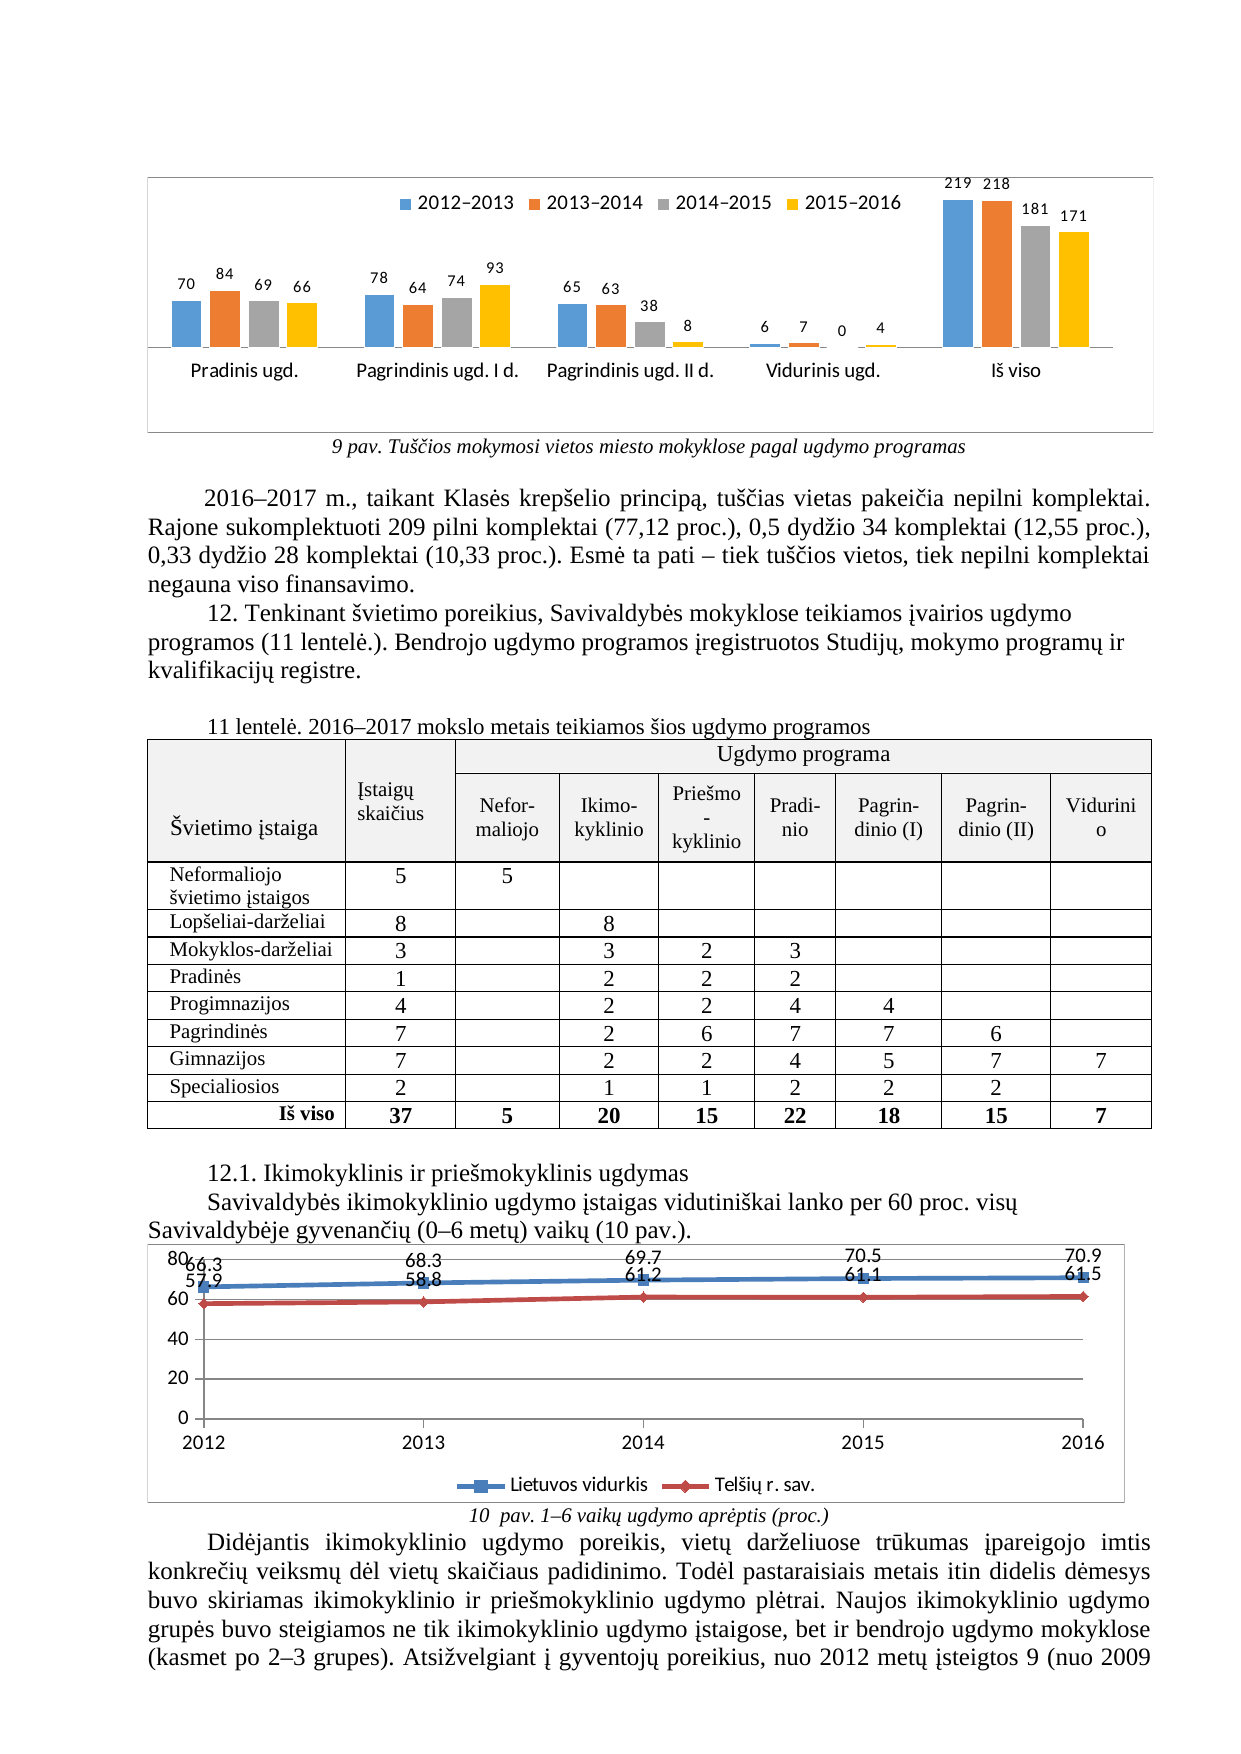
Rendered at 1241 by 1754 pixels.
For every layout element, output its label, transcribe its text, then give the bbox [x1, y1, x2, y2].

table_cell [456, 1047, 559, 1073]
table_cell 3 [755, 938, 835, 964]
table_cell 2 [659, 992, 754, 1019]
text Didėjantis ikimokyklinio ugdymo poreikis, vietų darželiuose trūkumas įpareigojo imtis konkrečių veiksmų dėl vietų skaičiaus padidinimo. Todėl pastaraisiais metais itin didelis dėmesys buvo skiriamas ikimokyklinio ir priešmokyklinio ugdymo plėtrai. Naujos ikimokyklinio ugdymo grupės buvo steigiamos ne tik ikimokyklinio ugdymo įstaigose, bet ir bendrojo ugdymo mokyklose (kasmet po 2–3 grupes). Atsižvelgiant į gyventojų poreikius, nuo 2012 metų įsteigtos 9 (nuo 2009 [148, 1527, 1152, 1671]
table_cell 2 [659, 965, 754, 991]
table_header Įstaigų skaičius [346, 740, 455, 861]
table_cell [1051, 863, 1151, 909]
table_cell 2 [560, 1047, 658, 1073]
table_cell [942, 938, 1050, 964]
table_cell [1051, 1075, 1151, 1101]
text 12. Tenkinant švietimo poreikius, Savivaldybės mokyklose teikiamos įvairios ugdymo [207, 598, 1152, 627]
table_cell [755, 910, 835, 936]
table_cell Mokyklos-darželiai [148, 938, 345, 964]
table_cell 15 [942, 1102, 1050, 1128]
table_cell 2 [659, 938, 754, 964]
table_cell [836, 965, 941, 991]
table_cell 4 [755, 1047, 835, 1073]
table_cell 2 [560, 1020, 658, 1046]
table_cell [942, 910, 1050, 936]
table_cell Pradinės [148, 965, 345, 991]
table_cell [456, 1020, 559, 1046]
table_cell 2 [560, 965, 658, 991]
table_cell [659, 910, 754, 936]
table_cell 2 [836, 1075, 941, 1101]
table_cell Iš viso [148, 1102, 345, 1128]
table_cell [1051, 1020, 1151, 1046]
table_cell Vidurinio [1051, 774, 1151, 861]
table_cell [456, 992, 559, 1019]
table_cell [456, 938, 559, 964]
table_cell [560, 863, 658, 909]
table_cell [1051, 992, 1151, 1019]
table_cell 1 [346, 965, 455, 991]
table_cell [1051, 910, 1151, 936]
table_cell 5 [456, 1102, 559, 1128]
table_cell [659, 863, 754, 909]
text 10 pav. 1–6 vaikų ugdymo aprėptis (proc.) [148, 1502, 1152, 1527]
table_header Ugdymo programa [456, 740, 1151, 772]
table_cell 5 [346, 863, 455, 909]
table_cell 2 [942, 1075, 1050, 1101]
table_cell 37 [346, 1102, 455, 1128]
table_cell Gimnazijos [148, 1047, 345, 1073]
table_cell Nefor-maliojo [456, 774, 559, 861]
table_cell [456, 965, 559, 991]
table_cell Neformaliojo švietimo įstaigos [148, 863, 345, 909]
table_cell 2 [755, 965, 835, 991]
table_cell [456, 910, 559, 936]
table_header Švietimo įstaiga [148, 740, 345, 861]
table_cell [836, 938, 941, 964]
text 12.1. Ikimokyklinis ir priešmokyklinis ugdymas [207, 1158, 1152, 1187]
table_cell [1051, 938, 1151, 964]
table_cell 7 [836, 1020, 941, 1046]
table_cell [836, 863, 941, 909]
table_cell [456, 1075, 559, 1101]
table_cell 6 [659, 1020, 754, 1046]
table_cell 8 [560, 910, 658, 936]
table_cell 15 [659, 1102, 754, 1128]
text 2016–2017 m., taikant Klasės krepšelio principą, tuščias vietas pakeičia nepilni komplektai. Rajone sukomplektuoti 209 pilni komplektai (77,12 proc.), 0,5 dydžio 34 komplektai (12,55 proc.), 0,33 dydžio 28 komplektai (10,33 proc.). Esmė ta pati – tiek tuščios vietos, tiek nepilni komplektai negauna viso finansavimo. [148, 483, 1152, 598]
table_cell 6 [942, 1020, 1050, 1046]
table_cell 2 [755, 1075, 835, 1101]
table_cell Pradi-nio [755, 774, 835, 861]
table_cell 4 [346, 992, 455, 1019]
table_cell 8 [346, 910, 455, 936]
table_cell 1 [659, 1075, 754, 1101]
table_cell [836, 910, 941, 936]
text Savivaldybėje gyvenančių (0–6 metų) vaikų (10 pav.). [148, 1216, 1152, 1244]
table_cell [755, 863, 835, 909]
text Savivaldybės ikimokyklinio ugdymo įstaigas vidutiniškai lanko per 60 proc. visų [148, 1187, 1152, 1216]
table_cell 18 [836, 1102, 941, 1128]
table_cell 7 [1051, 1102, 1151, 1128]
table_cell 7 [346, 1047, 455, 1073]
table_cell 3 [346, 938, 455, 964]
table_cell 7 [1051, 1047, 1151, 1073]
table_cell [942, 965, 1050, 991]
table_cell 4 [755, 992, 835, 1019]
text programos (11 lentelė.). Bendrojo ugdymo programos įregistruotos Studijų, mokymo programų ir kvalifikacijų registre. [148, 627, 1152, 684]
table_cell Specialiosios [148, 1075, 345, 1101]
table_cell [942, 992, 1050, 1019]
table_cell 4 [836, 992, 941, 1019]
table_cell 2 [560, 992, 658, 1019]
text 11 lentelė. 2016–2017 mokslo metais teikiamos šios ugdymo programos [148, 713, 1152, 739]
table_cell Pagrin-dinio (I) [836, 774, 941, 861]
table_cell 5 [456, 863, 559, 909]
table_cell [942, 863, 1050, 909]
table_cell Priešmo- kyklinio [659, 774, 754, 861]
table_cell 3 [560, 938, 658, 964]
table_cell 1 [560, 1075, 658, 1101]
table_cell 2 [346, 1075, 455, 1101]
table_cell [1051, 965, 1151, 991]
table_cell Pagrindinės [148, 1020, 345, 1046]
table_cell 5 [836, 1047, 941, 1073]
table_cell Pagrin-dinio (II) [942, 774, 1050, 861]
table_cell 7 [942, 1047, 1050, 1073]
table_cell 22 [755, 1102, 835, 1128]
table_cell 7 [346, 1020, 455, 1046]
table_cell 7 [755, 1020, 835, 1046]
table_cell Progimnazijos [148, 992, 345, 1019]
table_cell 2 [659, 1047, 754, 1073]
table_cell Lopšeliai-darželiai [148, 910, 345, 936]
text 9 pav. Tuščios mokymosi vietos miesto mokyklose pagal ugdymo programas [148, 433, 1152, 458]
table_cell 20 [560, 1102, 658, 1128]
table_cell Ikimo-kyklinio [560, 774, 658, 861]
